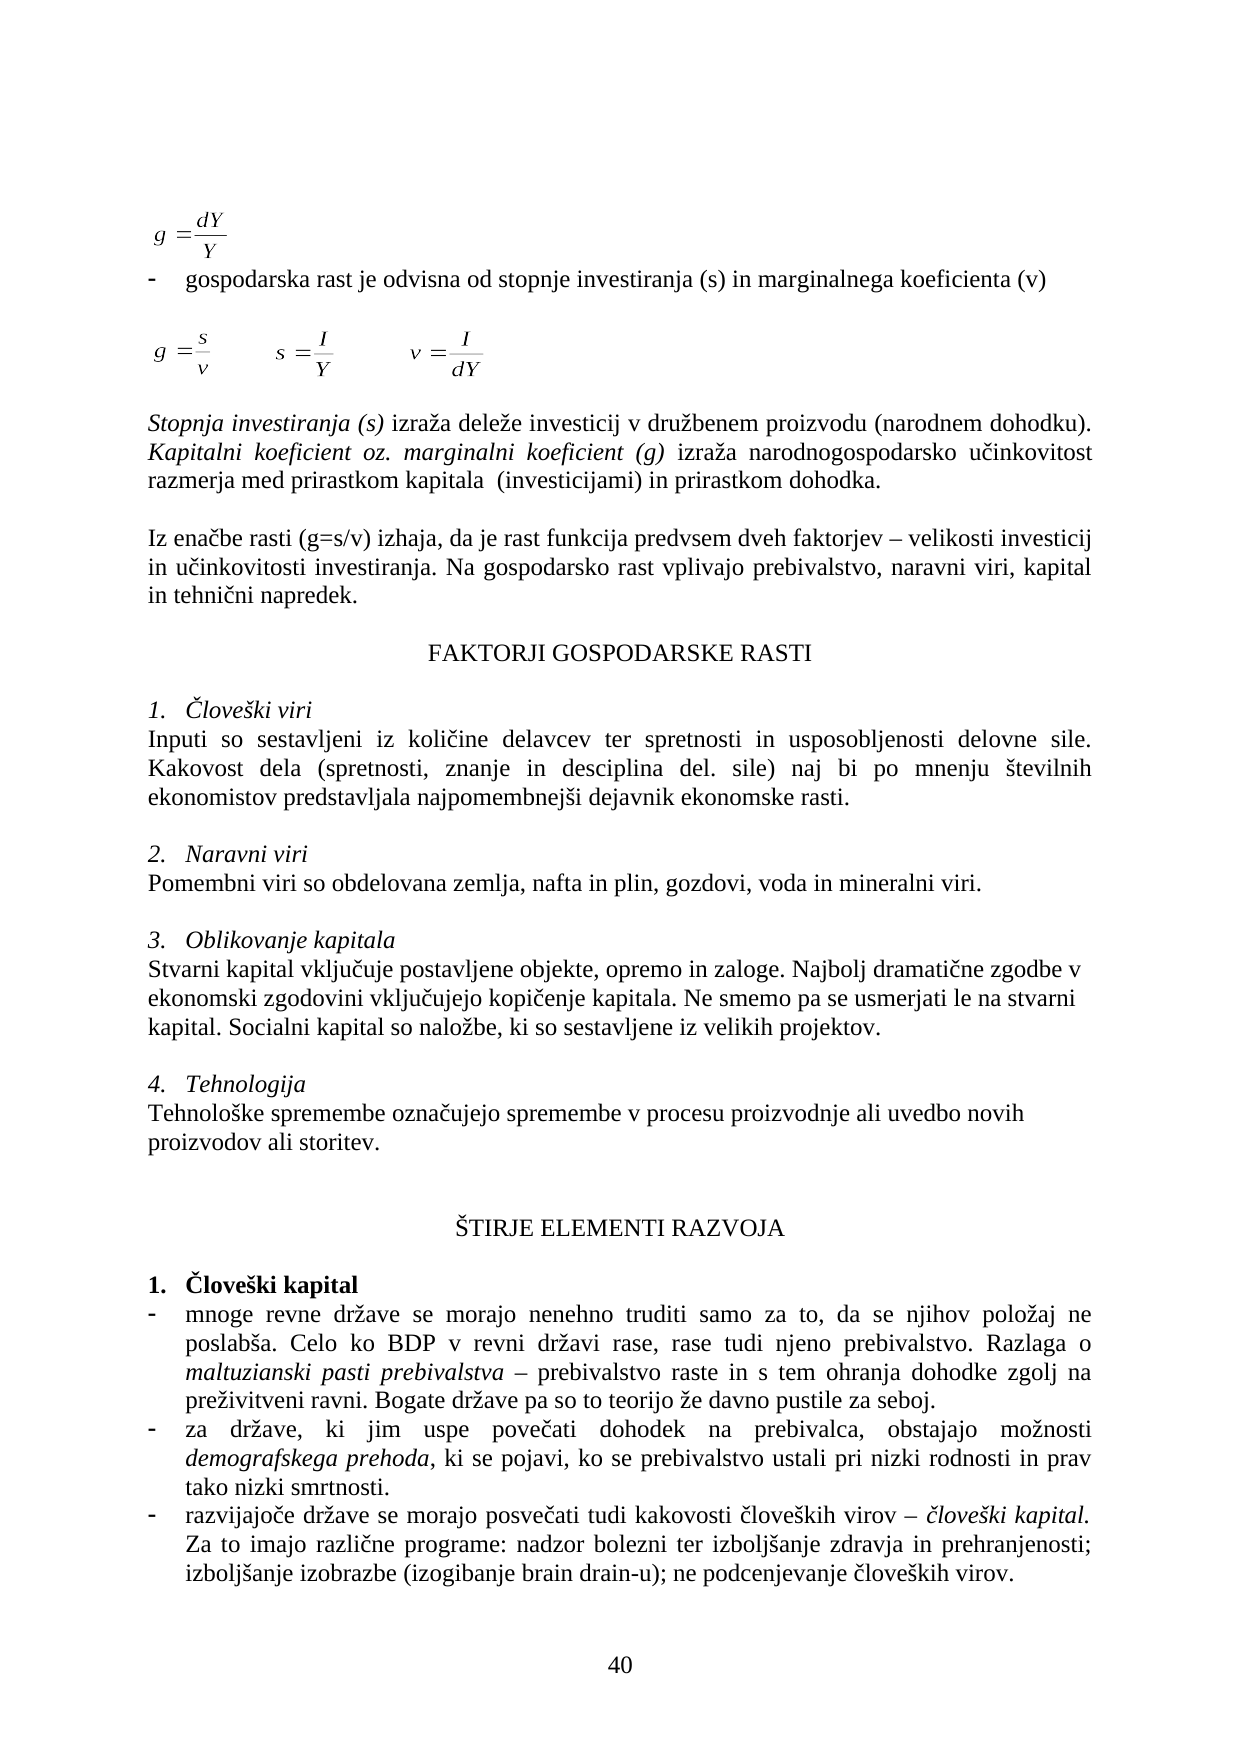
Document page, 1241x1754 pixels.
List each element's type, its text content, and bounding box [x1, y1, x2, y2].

list Naravni viri [148, 839, 1093, 868]
text Pomembni viri so obdelovana zemlja, nafta in plin, gozdovi, voda in mineralni viri. [148, 868, 1093, 897]
text FAKTORJI GOSPODARSKE RASTI [148, 638, 1093, 667]
text Inputi so sestavljeni iz količine delavcev ter spretnosti in usposobljenosti delovne sile. Kakovost dela (spretnosti, znanje in desciplina del. sile) naj bi po mnenju številnih ekonomistov predstavljala najpomembnejši dejavnik ekonomske rasti. [148, 724, 1093, 810]
list Oblikovanje kapitala [148, 925, 1093, 954]
list Tehnologija [148, 1069, 1093, 1098]
text Tehnološke spremembe označujejo spremembe v procesu proizvodnje ali uvedbo novih proizvodov ali storitev. [148, 1098, 1093, 1155]
text Stopnja investiranja (s) izraža deleže investicij v družbenem proizvodu (narodnem dohodku). Kapitalni koeficient oz. marginalni koeficient (g) izraža narodnogospodarsko učinkovitost razmerja med prirastkom kapitala (investicijami) in prirastkom dohodka. [148, 408, 1093, 494]
text Iz enačbe rasti (g=s/v) izhaja, da je rast funkcija predvsem dveh faktorjev – velikosti investicij in učinkovitosti investiranja. Na gospodarsko rast vplivajo prebivalstvo, naravni viri, kapital in tehnični napredek. [148, 523, 1093, 609]
list mnoge revne države se morajo nenehno truditi samo za to, da se njihov položaj ne poslabša. Celo ko BDP v revni državi rase, rase tudi njeno prebivalstvo. Razlaga o maltuzianski pasti prebivalstva – prebivalstvo raste in s tem ohranja dohodke zgolj na preživitveni ravni. Bogate države pa so to teorijo že davno pustile za seboj. [148, 1299, 1093, 1414]
list Človeški viri [148, 695, 1093, 724]
list Človeški kapital [148, 1270, 1093, 1299]
list razvijajoče države se morajo posvečati tudi kakovosti človeških virov – človeški kapital. Za to imajo različne programe: nadzor bolezni ter izboljšanje zdravja in prehranjenosti; izboljšanje izobrazbe (izogibanje brain drain-u); ne podcenjevanje človeških virov. [148, 1500, 1093, 1587]
list gospodarska rast je odvisna od stopnje investiranja (s) in marginalnega koeficienta (v) [148, 205, 1093, 293]
text Stvarni kapital vključuje postavljene objekte, opremo in zaloge. Najbolj dramatične zgodbe v ekonomski zgodovini vključujejo kopičenje kapitala. Ne smemo pa se usmerjati le na stvarni kapital. Socialni kapital so naložbe, ki so sestavljene iz velikih projektov. [148, 954, 1093, 1040]
text ŠTIRJE ELEMENTI RAZVOJA [148, 1213, 1093, 1242]
list za države, ki jim uspe povečati dohodek na prebivalca, obstajajo možnosti demografskega prehoda, ki se pojavi, ko se prebivalstvo ustali pri nizki rodnosti in prav tako nizki smrtnosti. [148, 1414, 1093, 1500]
